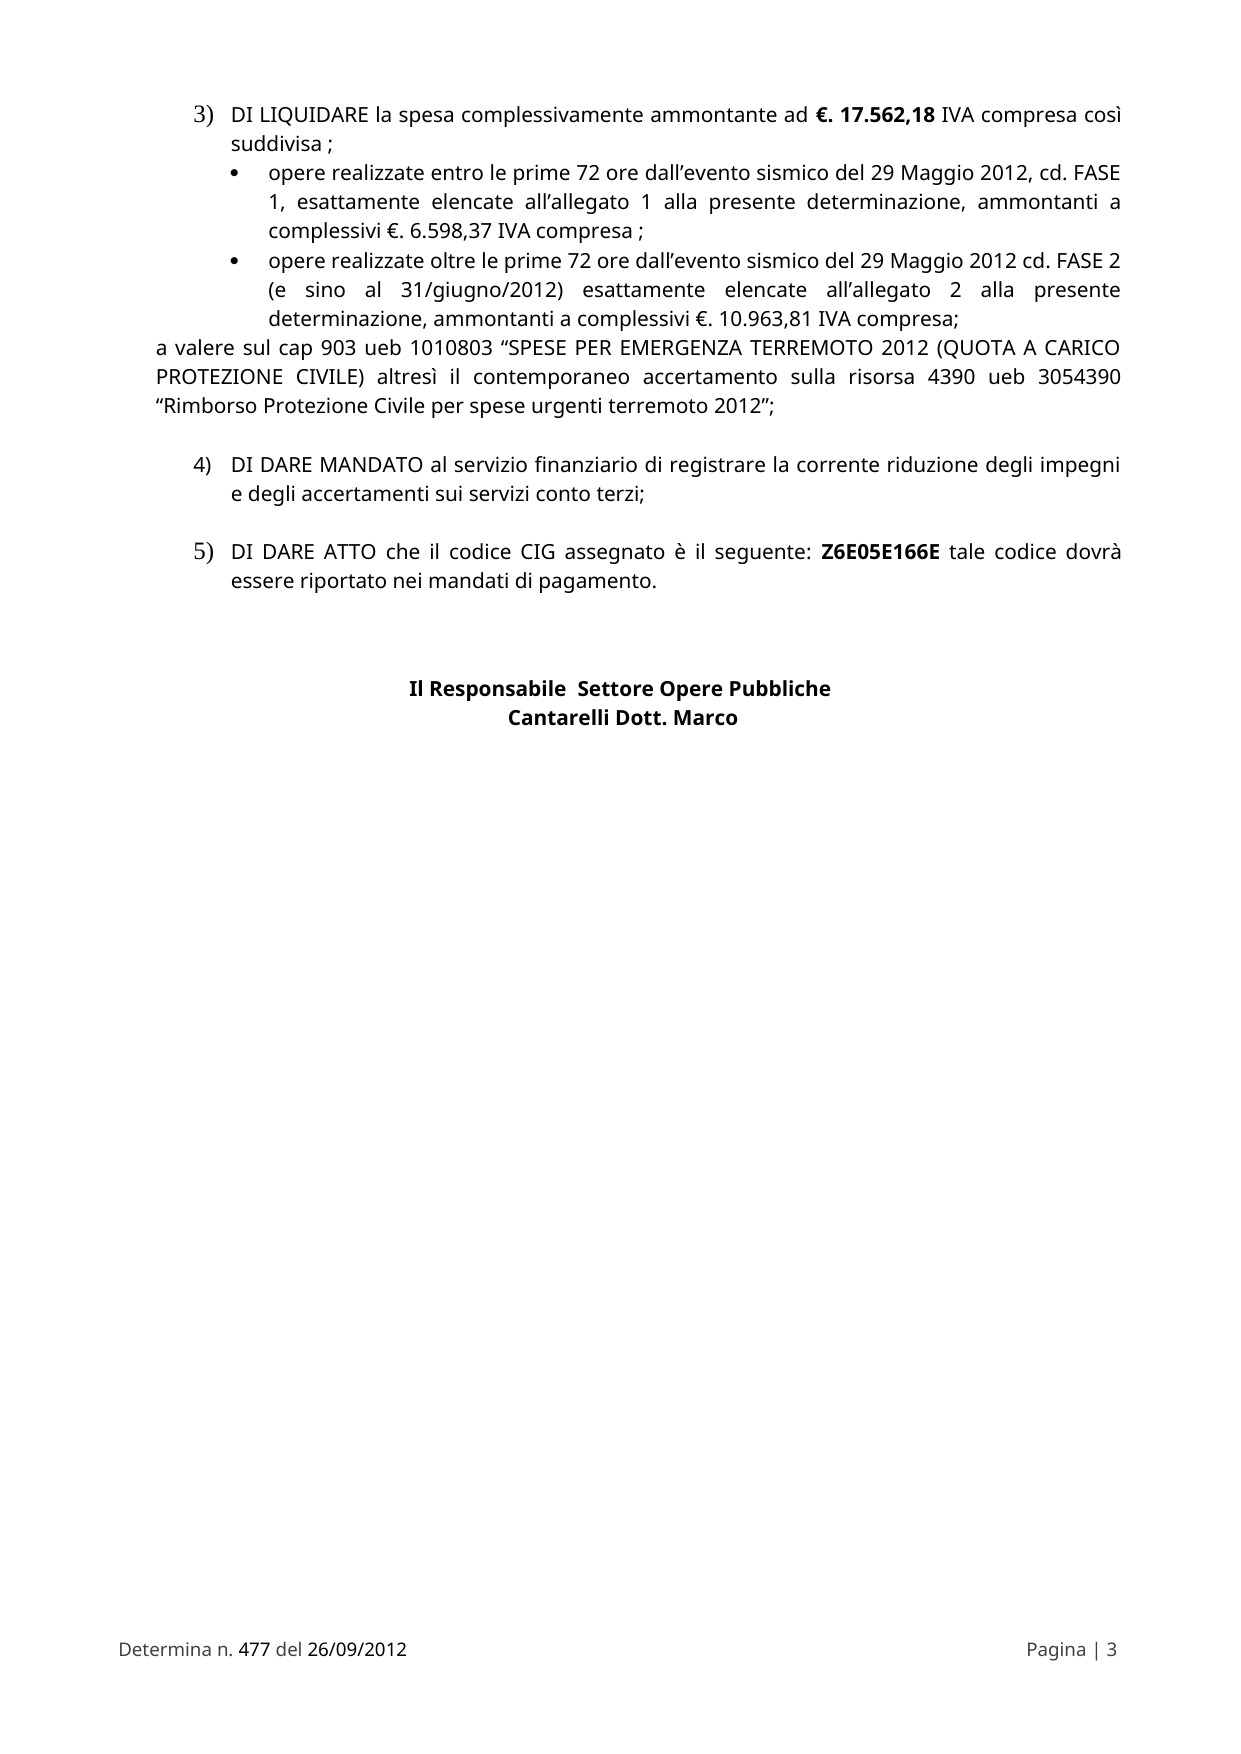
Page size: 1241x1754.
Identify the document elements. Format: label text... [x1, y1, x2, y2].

list opere realizzate oltre le prime 72 ore dall’evento sismico del 29 Maggio 2012 cd. FASE 2 (e sino al 31/giugno/2012) esattamente elencate all’allegato 2 alla presente determinazione, ammontanti a complessivi €. 10.963,81 IVA compresa; [231, 245, 1122, 332]
text Cantarelli Dott. Marco [118, 703, 1122, 731]
text a valere sul cap 903 ueb 1010803 “SPESE PER EMERGENZA TERREMOTO 2012 (QUOTA A CARICO PROTEZIONE CIVILE) altresì il contemporaneo accertamento sulla risorsa 4390 ueb 3054390 “Rimborso Protezione Civile per spese urgenti terremoto 2012”; [156, 332, 1122, 420]
list opere realizzate entro le prime 72 ore dall’evento sismico del 29 Maggio 2012, cd. FASE 1, esattamente elencate all’allegato 1 alla presente determinazione, ammontanti a complessivi €. 6.598,37 IVA compresa ; [231, 157, 1122, 245]
list DI DARE ATTO che il codice CIG assegnato è il seguente: Z6E05E166E tale codice dovrà essere riportato nei mandati di pagamento. [193, 536, 1122, 595]
list DI LIQUIDARE la spesa complessivamente ammontante ad €. 17.562,18 IVA compresa così suddivisa ; [193, 99, 1122, 157]
text Il Responsabile Settore Opere Pubbliche [118, 674, 1122, 703]
list DI DARE MANDATO al servizio finanziario di registrare la corrente riduzione degli impegni e degli accertamenti sui servizi conto terzi; [193, 449, 1122, 507]
